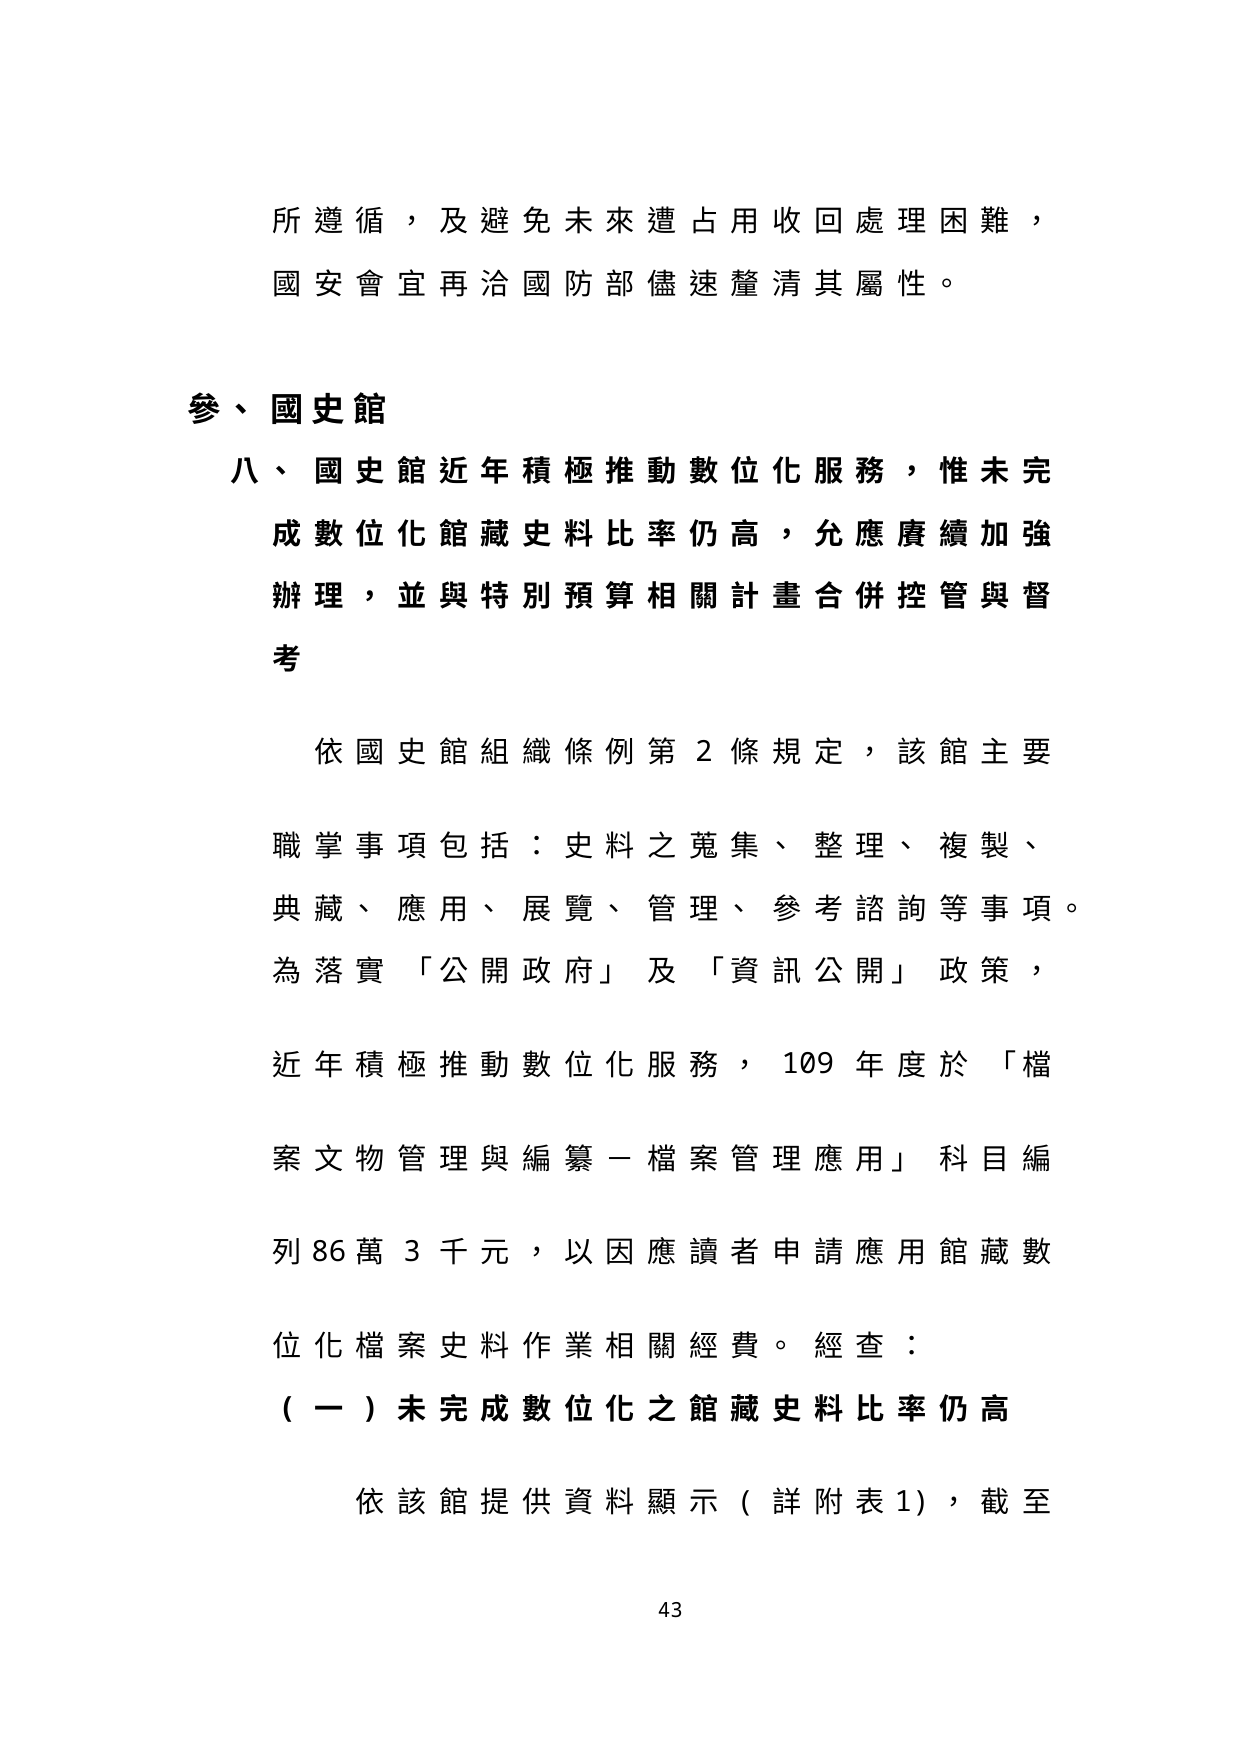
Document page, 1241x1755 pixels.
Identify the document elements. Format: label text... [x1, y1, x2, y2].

text 八、國史館近年積極推動數位化服務，惟未完成數位化館藏史料比率仍高，允應賡續加強辦理，並與特別預算相關計畫合併控管與督考 [183, 427, 1058, 677]
text 所遵循，及避免未來遭占用收回處理困難，國安會宜再洽國防部儘速釐清其屬性。 [242, 177, 1058, 302]
text 依國史館組織條例第2條規定，該館主要職掌事項包括：史料之蒐集、整理、複製、典藏、應用、展覽、管理、參考諮詢等事項。為落實「公開政府」及「資訊公開」政策，近年積極推動數位化服務，109年度於「檔案文物管理與編纂－檔案管理應用」科目編列86萬3千元，以因應讀者申請應用館藏數位化檔案史料作業相關經費。經查： [242, 677, 1058, 1365]
text (一)未完成數位化之館藏史料比率仍高 [242, 1365, 1058, 1427]
text 依該館提供資料顯示(詳附表1)，截至 [271, 1427, 1058, 1552]
text 參、國史館 [183, 365, 1058, 427]
